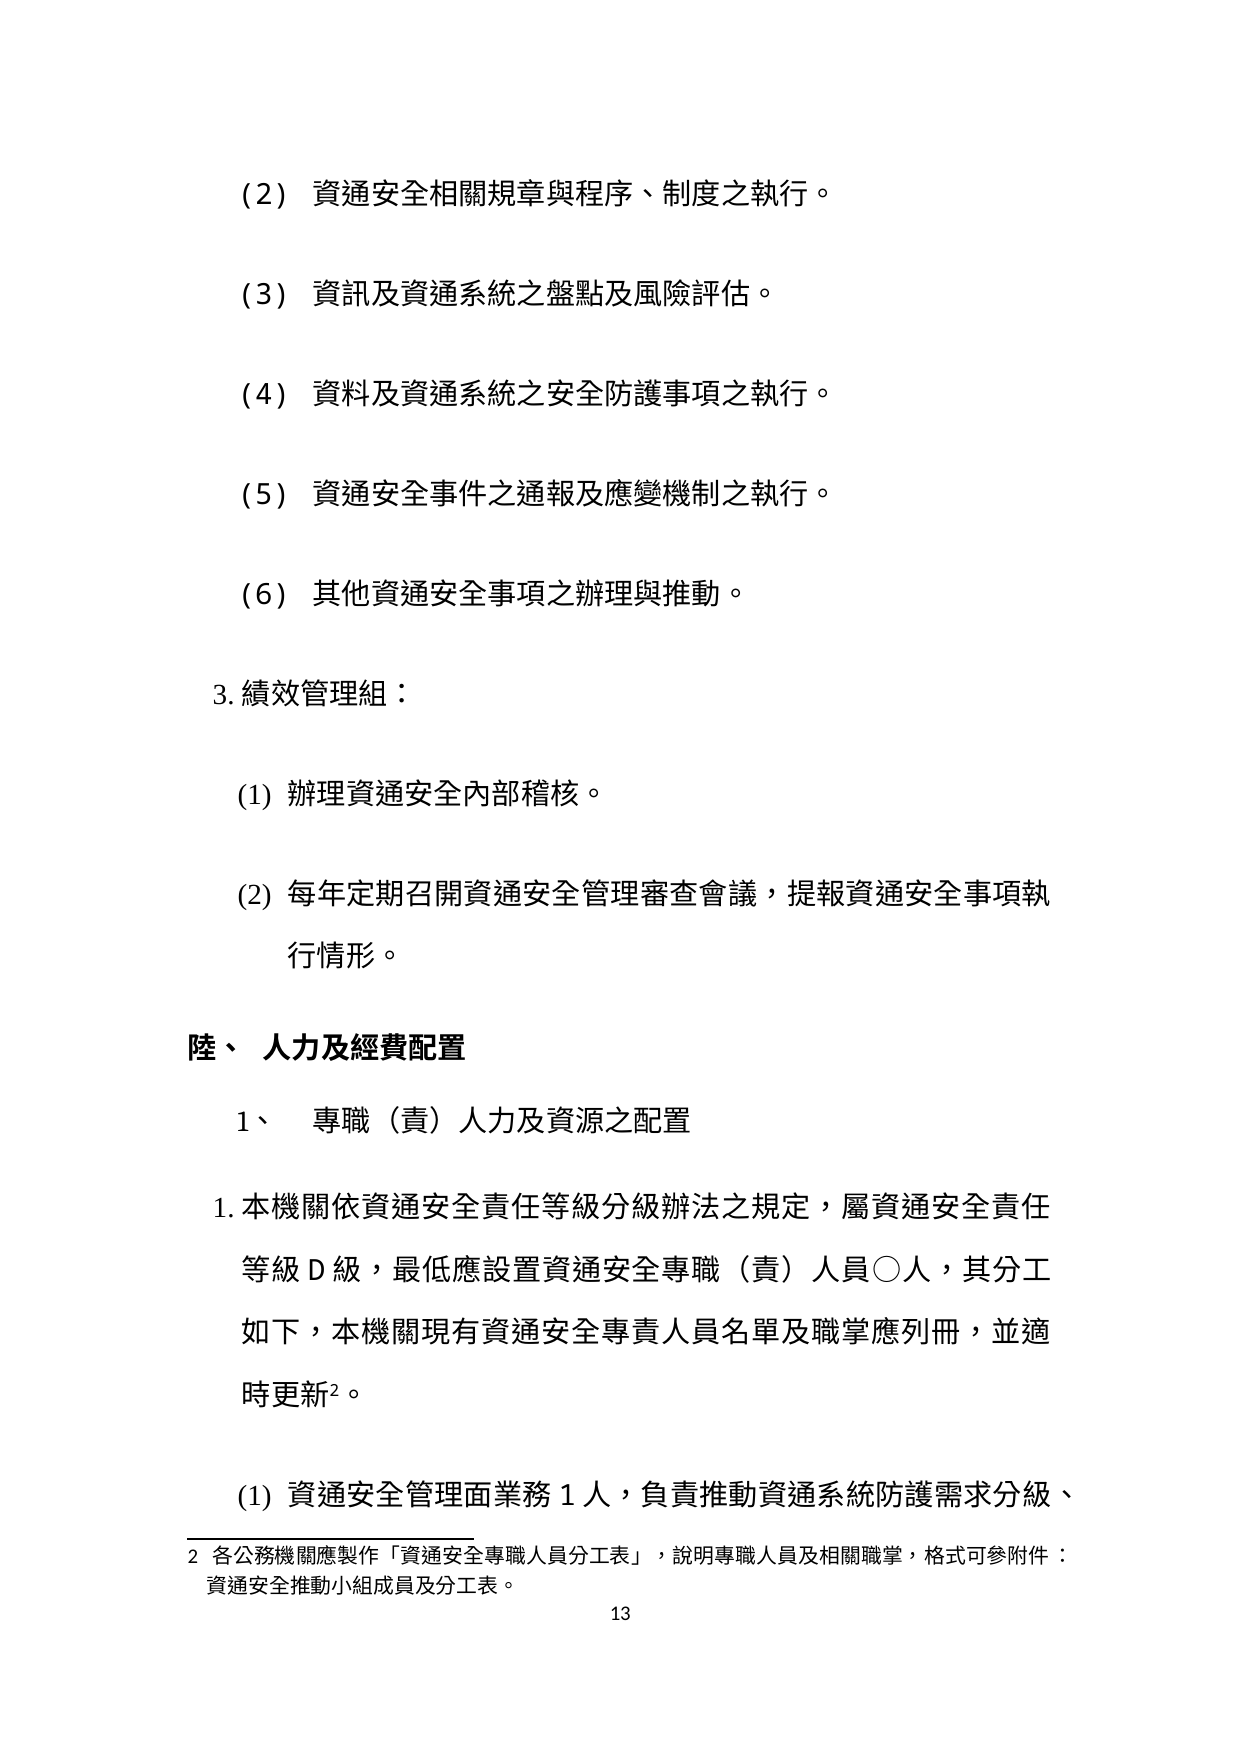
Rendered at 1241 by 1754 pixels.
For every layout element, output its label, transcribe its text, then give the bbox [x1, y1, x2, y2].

list 資通安全事件之通報及應變機制之執行。 [237, 450, 1053, 512]
subtitle 專職（責）人力及資源之配置 [237, 1077, 1053, 1139]
list 績效管理組： [212, 650, 1053, 712]
subtitle 人力及經費配置 [187, 1004, 1053, 1067]
list 資通安全管理面業務1人，負責推動資通系統防護需求分級、資通安全管理系統導入及驗證、內部資通安全稽核、機關資安治理成熟度評估及教育訓練等業務之推動。 [237, 1451, 1053, 1513]
list 資料及資通系統之安全防護事項之執行。 [237, 350, 1053, 412]
list 每年定期召開資通安全管理審查會議，提報資通安全事項執行情形。 [237, 850, 1053, 975]
list 其他資通安全事項之辦理與推動。 [237, 550, 1053, 612]
list 資通安全相關規章與程序、制度之執行。 [237, 150, 1053, 212]
list 本機關依資通安全責任等級分級辦法之規定，屬資通安全責任等級D級，最低應設置資通安全專職（責）人員○人，其分工如下，本機關現有資通安全專責人員名單及職掌應列冊，並適時更新。 [212, 1163, 1053, 1413]
list 各公務機關應製作「資通安全專職人員分工表」，說明專職人員及相關職掌，格式可參附件：資通安全推動小組成員及分工表。 [187, 1539, 1053, 1600]
list 辦理資通安全內部稽核。 [237, 750, 1053, 812]
list 資訊及資通系統之盤點及風險評估。 [237, 250, 1053, 312]
